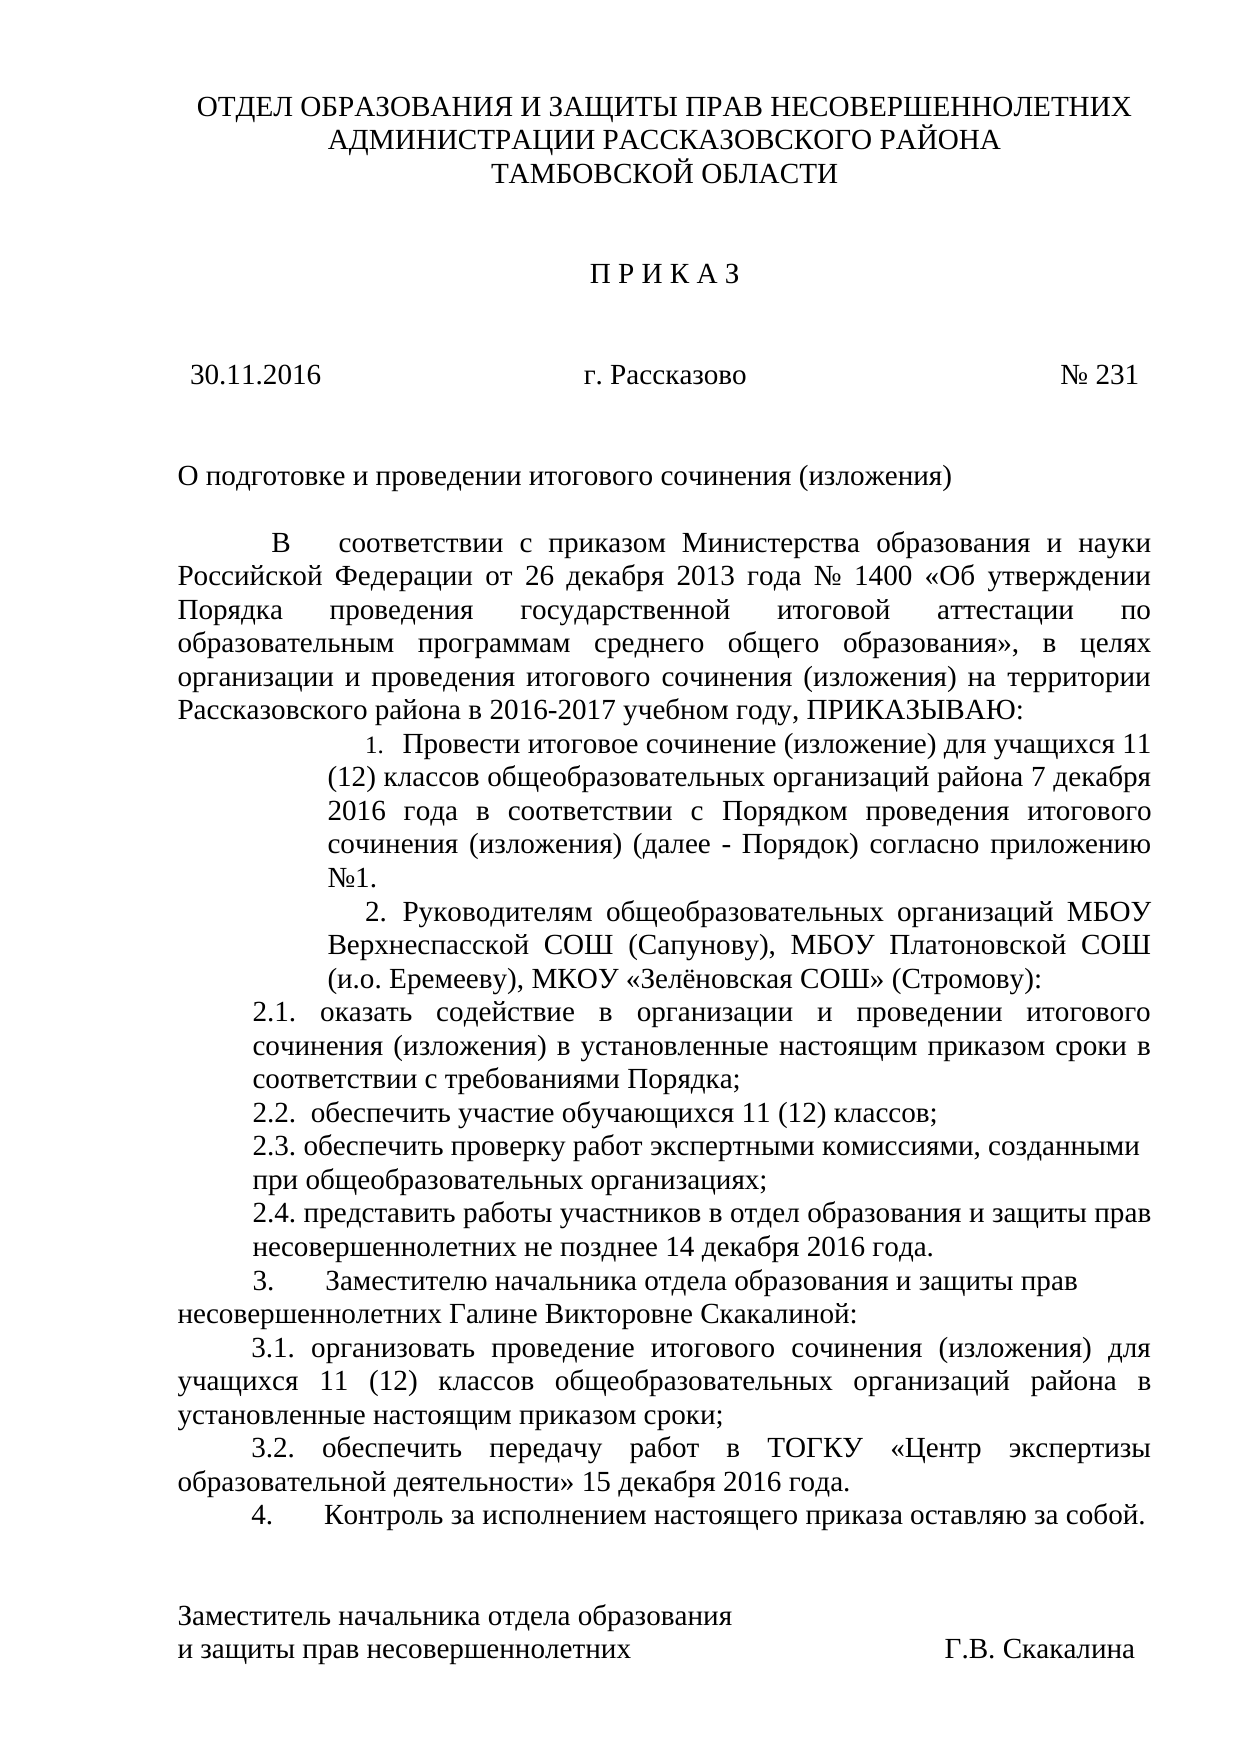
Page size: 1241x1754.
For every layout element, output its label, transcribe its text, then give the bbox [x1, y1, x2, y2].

text Заместитель начальника отдела образования [177, 1598, 1152, 1632]
text П Р И К А З [177, 256, 1152, 290]
text и защиты прав несовершеннолетних Г.В. Скакалина [177, 1632, 1152, 1665]
text ОТДЕЛ ОБРАЗОВАНИЯ И ЗАЩИТЫ ПРАВ НЕСОВЕРШЕННОЛЕТНИХ [177, 89, 1152, 122]
text 3.2. обеспечить передачу работ в ТОГКУ «Центр экспертизы образовательной деятельности» 15 декабря 2016 года. [177, 1430, 1152, 1497]
text 3.1. организовать проведение итогового сочинения (изложения) для учащихся 11 (12) классов общеобразовательных организаций района в установленные настоящим приказом сроки; [177, 1330, 1152, 1430]
list Руководителям общеобразовательных организаций МБОУ Верхнеспасской СОШ (Сапунову), МБОУ Платоновской СОШ (и.о. Еремееву), МКОУ «Зелёновская СОШ» (Стромову): [290, 894, 1152, 994]
text 4. Контроль за исполнением настоящего приказа оставляю за собой. [177, 1497, 1152, 1531]
text 2.4. представить работы участников в отдел образования и защиты прав несовершеннолетних не позднее 14 декабря 2016 года. [252, 1196, 1152, 1263]
list Провести итоговое сочинение (изложение) для учащихся 11 (12) классов общеобразовательных организаций района 7 декабря 2016 года в соответствии с Порядком проведения итогового сочинения (изложения) (далее - Порядок) согласно приложению №1. [290, 726, 1152, 894]
text при общеобразовательных организациях; [252, 1162, 1152, 1196]
text несовершеннолетних Галине Викторовне Скакалиной: [177, 1296, 1152, 1330]
text О подготовке и проведении итогового сочинения (изложения) [177, 458, 1152, 491]
text 30.11.2016 г. Рассказово № 231 [177, 357, 1152, 391]
text 2.1. оказать содействие в организации и проведении итогового сочинения (изложения) в установленные настоящим приказом сроки в соответствии с требованиями Порядка; [252, 994, 1152, 1095]
text АДМИНИСТРАЦИИ РАССКАЗОВСКОГО РАЙОНА [177, 122, 1152, 156]
text 2.3. обеспечить проверку работ экспертными комиссиями, созданными [252, 1128, 1152, 1162]
text 2.2. обеспечить участие обучающихся 11 (12) классов; [252, 1095, 1152, 1128]
text В соответствии с приказом Министерства образования и науки Российской Федерации от 26 декабря 2013 года № 1400 «Об утверждении Порядка проведения государственной итоговой аттестации по образовательным программам среднего общего образования», в целях организации и проведения итогового сочинения (изложения) на территории Рассказовского района в 2016-2017 учебном году, ПРИКАЗЫВАЮ: [177, 525, 1152, 726]
text ТАМБОВСКОЙ ОБЛАСТИ [177, 156, 1152, 189]
text 3. Заместителю начальника отдела образования и защиты прав [252, 1263, 1152, 1296]
